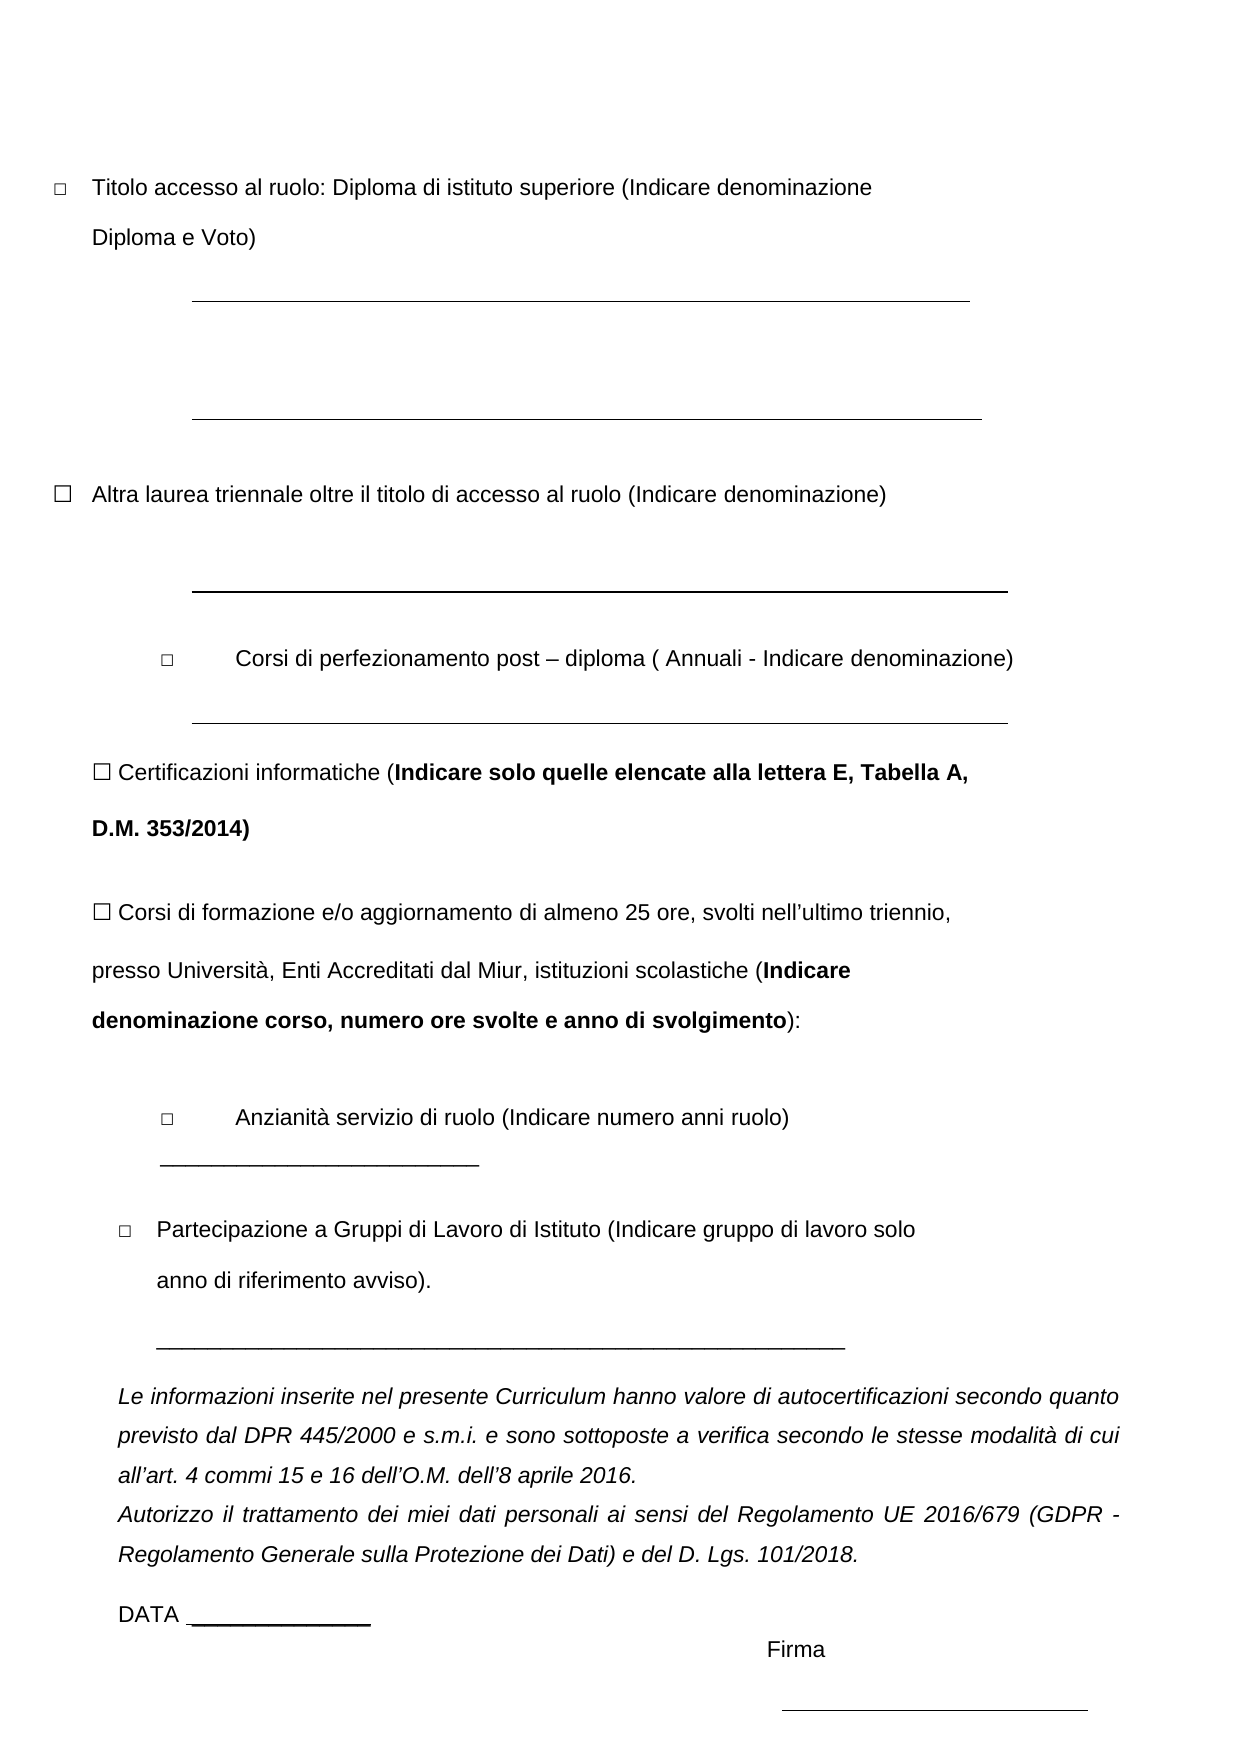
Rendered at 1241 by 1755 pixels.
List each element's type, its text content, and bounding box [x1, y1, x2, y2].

list Titolo accesso al ruolo: Diploma di istituto superiore (Indicare denominazione Diploma e Voto) [53, 171, 944, 251]
text Firma [167, 1636, 920, 1662]
text ______________________________________________________ [156, 1324, 920, 1350]
list Partecipazione a Gruppi di Lavoro di Istituto (Indicare gruppo di lavoro solo anno di riferimento avviso). [118, 1213, 920, 1293]
text Le informazioni inserite nel presente Curriculum hanno valore di autocertificazioni secondo quanto previsto dal DPR 445/2000 e s.m.i. e sono sottoposte a verifica secondo le stesse modalità di cui all’art. 4 commi 15 e 16 dell’O.M. dell’8 aprile 2016. [118, 1383, 1122, 1488]
list Corsi di perfezionamento post – diploma ( Annuali - Indicare denominazione) [160, 642, 1136, 673]
text DATA ______________ [118, 1601, 1136, 1627]
text Autorizzo il trattamento dei miei dati personali ai sensi del Regolamento UE 2016/679 (GDPR - Regolamento Generale sulla Protezione dei Dati) e del D. Lgs. 101/2018. [118, 1501, 1123, 1567]
list Certificazioni informatiche (Indicare solo quelle elencate alla lettera E, Tabella A, D.M. 353/2014) [92, 746, 1011, 842]
list Anzianità servizio di ruolo (Indicare numero anni ruolo) [160, 1101, 1136, 1132]
list Altra laurea triennale oltre il titolo di accesso al ruolo (Indicare denominazione) [52, 469, 1136, 516]
list Corsi di formazione e/o aggiornamento di almeno 25 ore, svolti nell’ultimo triennio, presso Università, Enti Accreditati dal Miur, istituzioni scolastiche (Indicare denominazione corso, numero ore svolte e anno di svolgimento): [92, 887, 993, 1034]
text _________________________ [160, 1141, 1136, 1167]
